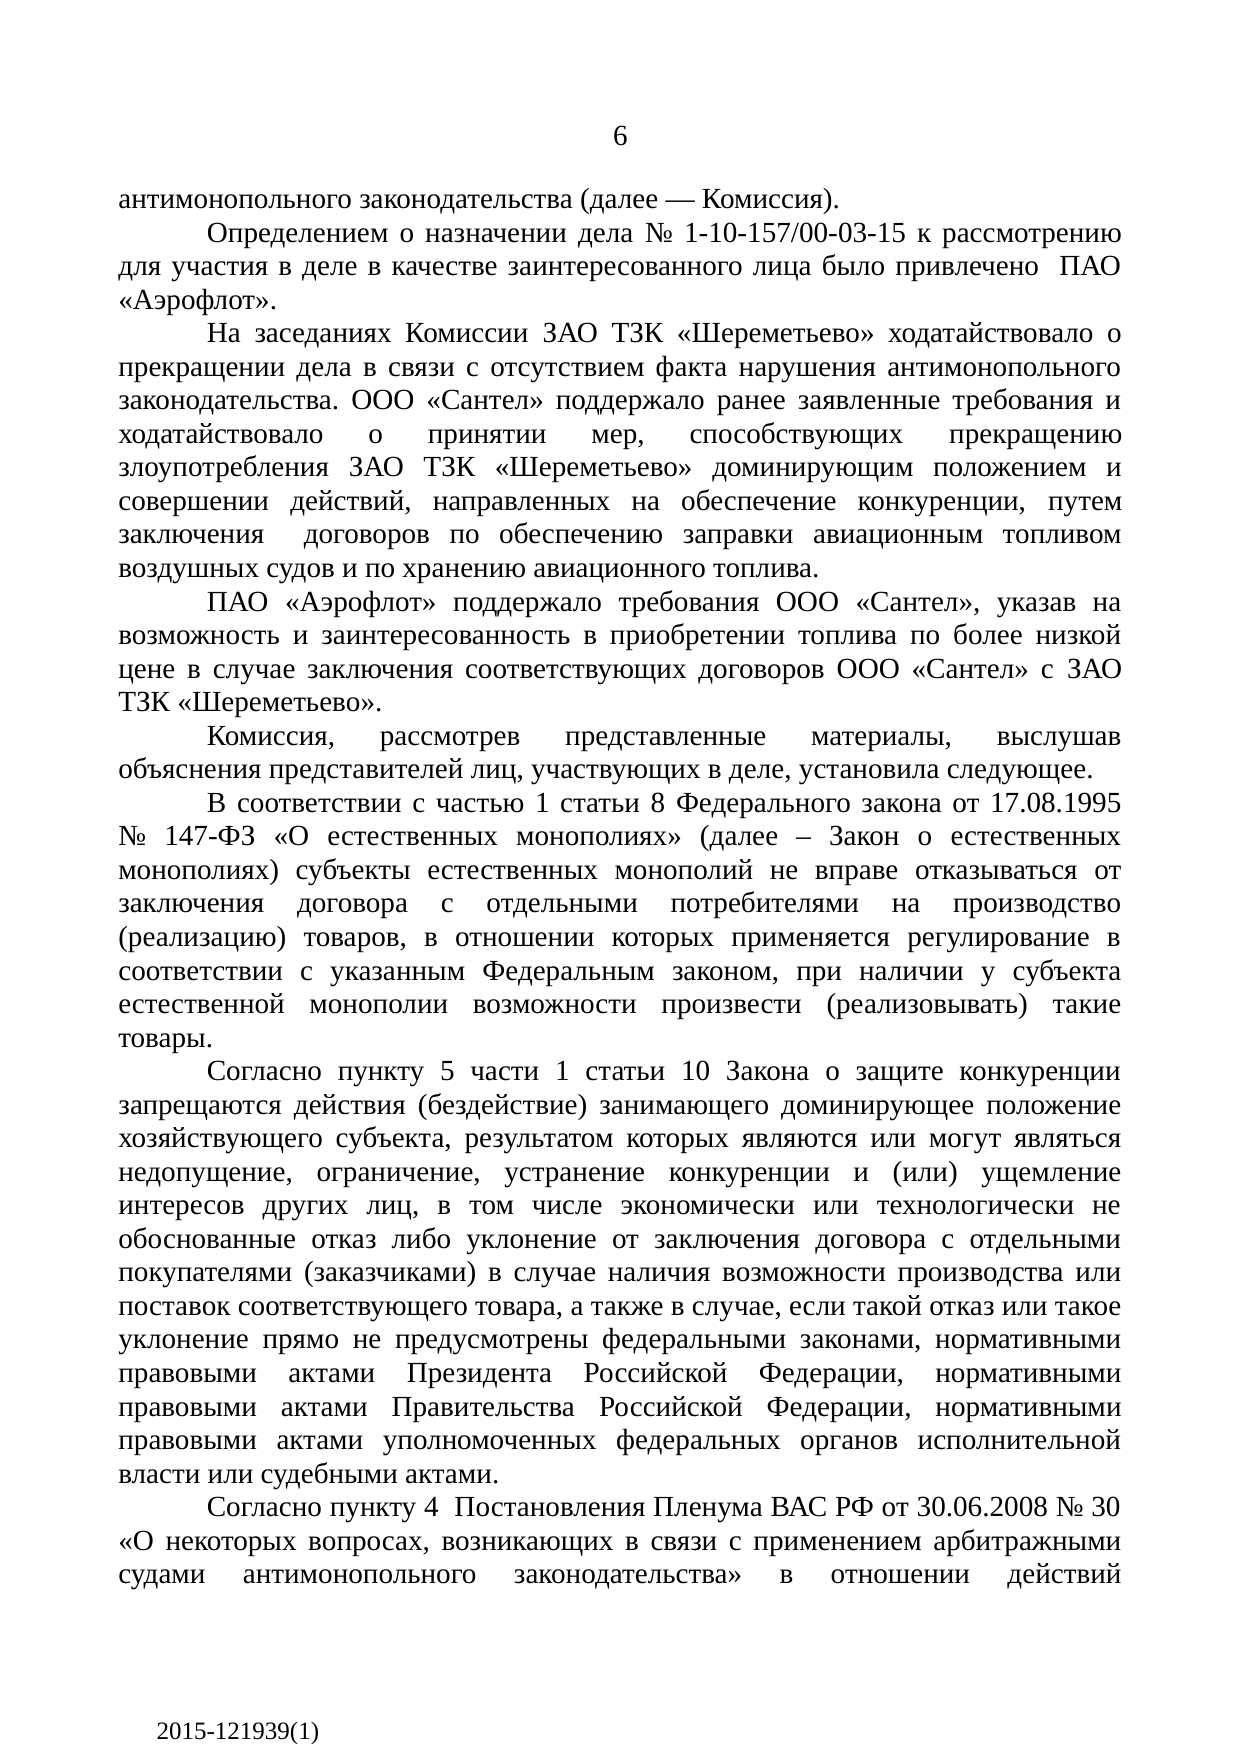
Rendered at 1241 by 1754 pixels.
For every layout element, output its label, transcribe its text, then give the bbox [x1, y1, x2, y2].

text Согласно пункту 5 части 1 статьи 10 Закона о защите конкуренции запрещаются действия (бездействие) занимающего доминирующее положение хозяйствующего субъекта, результатом которых являются или могут являться недопущение, ограничение, устранение конкуренции и (или) ущемление интересов других лиц, в том числе экономически или технологически не обоснованные отказ либо уклонение от заключения договора с отдельными покупателями (заказчиками) в случае наличия возможности производства или поставок соответствующего товара, а также в случае, если такой отказ или такое уклонение прямо не предусмотрены федеральными законами, нормативными правовыми актами Президента Российской Федерации, нормативными правовыми актами Правительства Российской Федерации, нормативными правовыми актами уполномоченных федеральных органов исполнительной власти или судебными актами. [118, 1053, 1122, 1489]
text На заседаниях Комиссии ЗАО ТЗК «Шереметьево» ходатайствовало о прекращении дела в связи с отсутствием факта нарушения антимонопольного законодательства. ООО «Сантел» поддержало ранее заявленные требования и ходатайствовало о принятии мер, способствующих прекращению злоупотребления ЗАО ТЗК «Шереметьево» доминирующим положением и совершении действий, направленных на обеспечение конкуренции, путем заключения договоров по обеспечению заправки авиационным топливом воздушных судов и по хранению авиационного топлива. [118, 315, 1122, 584]
text антимонопольного законодательства (далее — Комиссия). [118, 181, 1122, 215]
text Определением о назначении дела № 1-10-157/00-03-15 к рассмотрению для участия в деле в качестве заинтересованного лица было привлечено ПАО «Аэрофлот». [118, 215, 1122, 315]
text Согласно пункту 4 Постановления Пленума ВАС РФ от 30.06.2008 № 30 «О некоторых вопросах, возникающих в связи с применением арбитражными судами антимонопольного законодательства» в отношении действий [118, 1489, 1122, 1590]
text Комиссия, рассмотрев представленные материалы, выслушав объяснения представителей лиц, участвующих в деле, установила следующее. [118, 718, 1122, 785]
text В соответствии с частью 1 статьи 8 Федерального закона от 17.08.1995 № 147-ФЗ «О естественных монополиях» (далее – Закон о естественных монополиях) субъекты естественных монополий не вправе отказываться от заключения договора с отдельными потребителями на производство (реализацию) товаров, в отношении которых применяется регулирование в соответствии с указанным Федеральным законом, при наличии у субъекта естественной монополии возможности произвести (реализовывать) такие товары. [118, 785, 1122, 1053]
text ПАО «Аэрофлот» поддержало требования ООО «Сантел», указав на возможность и заинтересованность в приобретении топлива по более низкой цене в случае заключения соответствующих договоров ООО «Сантел» с ЗАО ТЗК «Шереметьево». [118, 584, 1122, 718]
